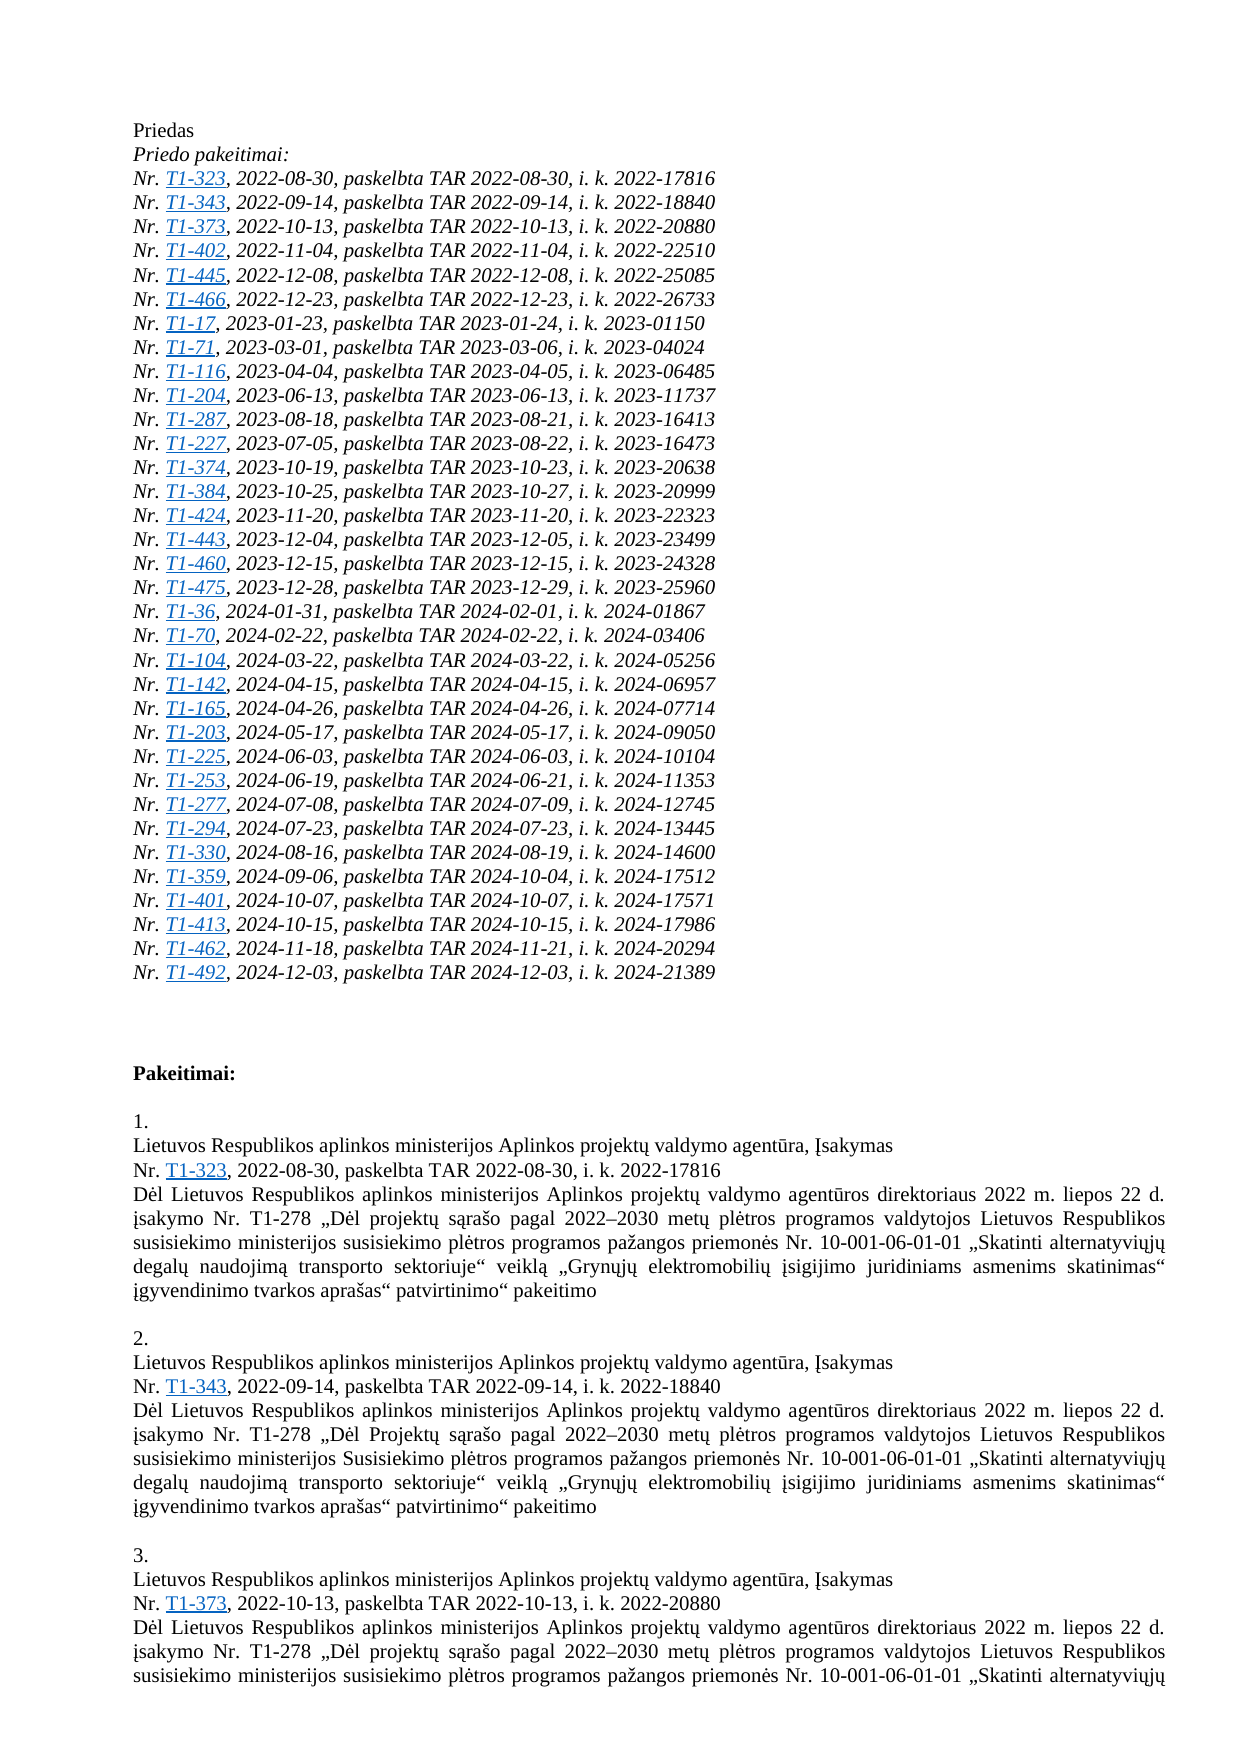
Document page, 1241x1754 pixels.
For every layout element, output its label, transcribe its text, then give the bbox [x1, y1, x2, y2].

text Nr. T1-277, 2024-07-08, paskelbta TAR 2024-07-09, i. k. 2024-12745 [133, 792, 1167, 816]
text Nr. T1-330, 2024-08-16, paskelbta TAR 2024-08-19, i. k. 2024-14600 [133, 840, 1167, 864]
text Priedas [133, 118, 1167, 142]
text Nr. T1-165, 2024-04-26, paskelbta TAR 2024-04-26, i. k. 2024-07714 [133, 696, 1167, 720]
text Dėl Lietuvos Respublikos aplinkos ministerijos Aplinkos projektų valdymo agentūros direktoriaus 2022 m. liepos 22 d. įsakymo Nr. T1-278 „Dėl Projektų sąrašo pagal 2022–2030 metų plėtros programos valdytojos Lietuvos Respublikos susisiekimo ministerijos Susisiekimo plėtros programos pažangos priemonės Nr. 10-001-06-01-01 „Skatinti alternatyviųjų degalų naudojimą transporto sektoriuje“ veiklą „Grynųjų elektromobilių įsigijimo juridiniams asmenims skatinimas“ įgyvendinimo tvarkos aprašas“ patvirtinimo“ pakeitimo [133, 1398, 1167, 1518]
text Priedo pakeitimai: [133, 142, 1167, 166]
text Dėl Lietuvos Respublikos aplinkos ministerijos Aplinkos projektų valdymo agentūros direktoriaus 2022 m. liepos 22 d. įsakymo Nr. T1-278 „Dėl projektų sąrašo pagal 2022–2030 metų plėtros programos valdytojos Lietuvos Respublikos susisiekimo ministerijos susisiekimo plėtros programos pažangos priemonės Nr. 10-001-06-01-01 „Skatinti alternatyviųjų degalų naudojimą transporto sektoriuje“ veiklą „Grynųjų elektromobilių įsigijimo juridiniams asmenims skatinimas“ įgyvendinimo tvarkos aprašas“ patvirtinimo“ pakeitimo [133, 1182, 1167, 1302]
text Nr. T1-460, 2023-12-15, paskelbta TAR 2023-12-15, i. k. 2023-24328 [133, 551, 1167, 575]
text Nr. T1-402, 2022-11-04, paskelbta TAR 2022-11-04, i. k. 2022-22510 [133, 238, 1167, 262]
text Nr. T1-70, 2024-02-22, paskelbta TAR 2024-02-22, i. k. 2024-03406 [133, 623, 1167, 647]
text Nr. T1-445, 2022-12-08, paskelbta TAR 2022-12-08, i. k. 2022-25085 [133, 262, 1167, 287]
text Nr. T1-343, 2022-09-14, paskelbta TAR 2022-09-14, i. k. 2022-18840 [133, 190, 1167, 214]
text Nr. T1-424, 2023-11-20, paskelbta TAR 2023-11-20, i. k. 2023-22323 [133, 503, 1167, 527]
text Lietuvos Respublikos aplinkos ministerijos Aplinkos projektų valdymo agentūra, Įsakymas [133, 1133, 1167, 1157]
text Nr. T1-36, 2024-01-31, paskelbta TAR 2024-02-01, i. k. 2024-01867 [133, 599, 1167, 623]
text Nr. T1-204, 2023-06-13, paskelbta TAR 2023-06-13, i. k. 2023-11737 [133, 383, 1167, 407]
text Nr. T1-475, 2023-12-28, paskelbta TAR 2023-12-29, i. k. 2023-25960 [133, 575, 1167, 599]
text Nr. T1-323, 2022-08-30, paskelbta TAR 2022-08-30, i. k. 2022-17816 [133, 166, 1167, 190]
text Nr. T1-384, 2023-10-25, paskelbta TAR 2023-10-27, i. k. 2023-20999 [133, 479, 1167, 503]
text Nr. T1-287, 2023-08-18, paskelbta TAR 2023-08-21, i. k. 2023-16413 [133, 407, 1167, 431]
text Nr. T1-203, 2024-05-17, paskelbta TAR 2024-05-17, i. k. 2024-09050 [133, 720, 1167, 744]
text Nr. T1-466, 2022-12-23, paskelbta TAR 2022-12-23, i. k. 2022-26733 [133, 287, 1167, 311]
text Nr. T1-373, 2022-10-13, paskelbta TAR 2022-10-13, i. k. 2022-20880 [133, 1591, 1167, 1615]
text Pakeitimai: [133, 1061, 1167, 1085]
text Nr. T1-253, 2024-06-19, paskelbta TAR 2024-06-21, i. k. 2024-11353 [133, 768, 1167, 792]
text 2. [133, 1326, 1167, 1350]
text Dėl Lietuvos Respublikos aplinkos ministerijos Aplinkos projektų valdymo agentūros direktoriaus 2022 m. liepos 22 d. įsakymo Nr. T1-278 „Dėl projektų sąrašo pagal 2022–2030 metų plėtros programos valdytojos Lietuvos Respublikos susisiekimo ministerijos susisiekimo plėtros programos pažangos priemonės Nr. 10-001-06-01-01 „Skatinti alternatyviųjų [133, 1615, 1167, 1687]
text 1. [133, 1109, 1167, 1133]
text Nr. T1-492, 2024-12-03, paskelbta TAR 2024-12-03, i. k. 2024-21389 [133, 960, 1167, 984]
text Nr. T1-227, 2023-07-05, paskelbta TAR 2023-08-22, i. k. 2023-16473 [133, 431, 1167, 455]
text Lietuvos Respublikos aplinkos ministerijos Aplinkos projektų valdymo agentūra, Įsakymas [133, 1350, 1167, 1374]
text Nr. T1-374, 2023-10-19, paskelbta TAR 2023-10-23, i. k. 2023-20638 [133, 455, 1167, 479]
text Nr. T1-116, 2023-04-04, paskelbta TAR 2023-04-05, i. k. 2023-06485 [133, 359, 1167, 383]
text Nr. T1-443, 2023-12-04, paskelbta TAR 2023-12-05, i. k. 2023-23499 [133, 527, 1167, 551]
text Lietuvos Respublikos aplinkos ministerijos Aplinkos projektų valdymo agentūra, Įsakymas [133, 1567, 1167, 1591]
text Nr. T1-104, 2024-03-22, paskelbta TAR 2024-03-22, i. k. 2024-05256 [133, 647, 1167, 672]
text Nr. T1-17, 2023-01-23, paskelbta TAR 2023-01-24, i. k. 2023-01150 [133, 311, 1167, 335]
text Nr. T1-225, 2024-06-03, paskelbta TAR 2024-06-03, i. k. 2024-10104 [133, 744, 1167, 768]
text Nr. T1-401, 2024-10-07, paskelbta TAR 2024-10-07, i. k. 2024-17571 [133, 888, 1167, 912]
text Nr. T1-294, 2024-07-23, paskelbta TAR 2024-07-23, i. k. 2024-13445 [133, 816, 1167, 840]
text Nr. T1-462, 2024-11-18, paskelbta TAR 2024-11-21, i. k. 2024-20294 [133, 936, 1167, 960]
text Nr. T1-343, 2022-09-14, paskelbta TAR 2022-09-14, i. k. 2022-18840 [133, 1374, 1167, 1398]
text Nr. T1-359, 2024-09-06, paskelbta TAR 2024-10-04, i. k. 2024-17512 [133, 864, 1167, 888]
text Nr. T1-71, 2023-03-01, paskelbta TAR 2023-03-06, i. k. 2023-04024 [133, 335, 1167, 359]
text Nr. T1-142, 2024-04-15, paskelbta TAR 2024-04-15, i. k. 2024-06957 [133, 672, 1167, 696]
text Nr. T1-373, 2022-10-13, paskelbta TAR 2022-10-13, i. k. 2022-20880 [133, 214, 1167, 238]
text Nr. T1-323, 2022-08-30, paskelbta TAR 2022-08-30, i. k. 2022-17816 [133, 1157, 1167, 1182]
text 3. [133, 1542, 1167, 1567]
text Nr. T1-413, 2024-10-15, paskelbta TAR 2024-10-15, i. k. 2024-17986 [133, 912, 1167, 936]
